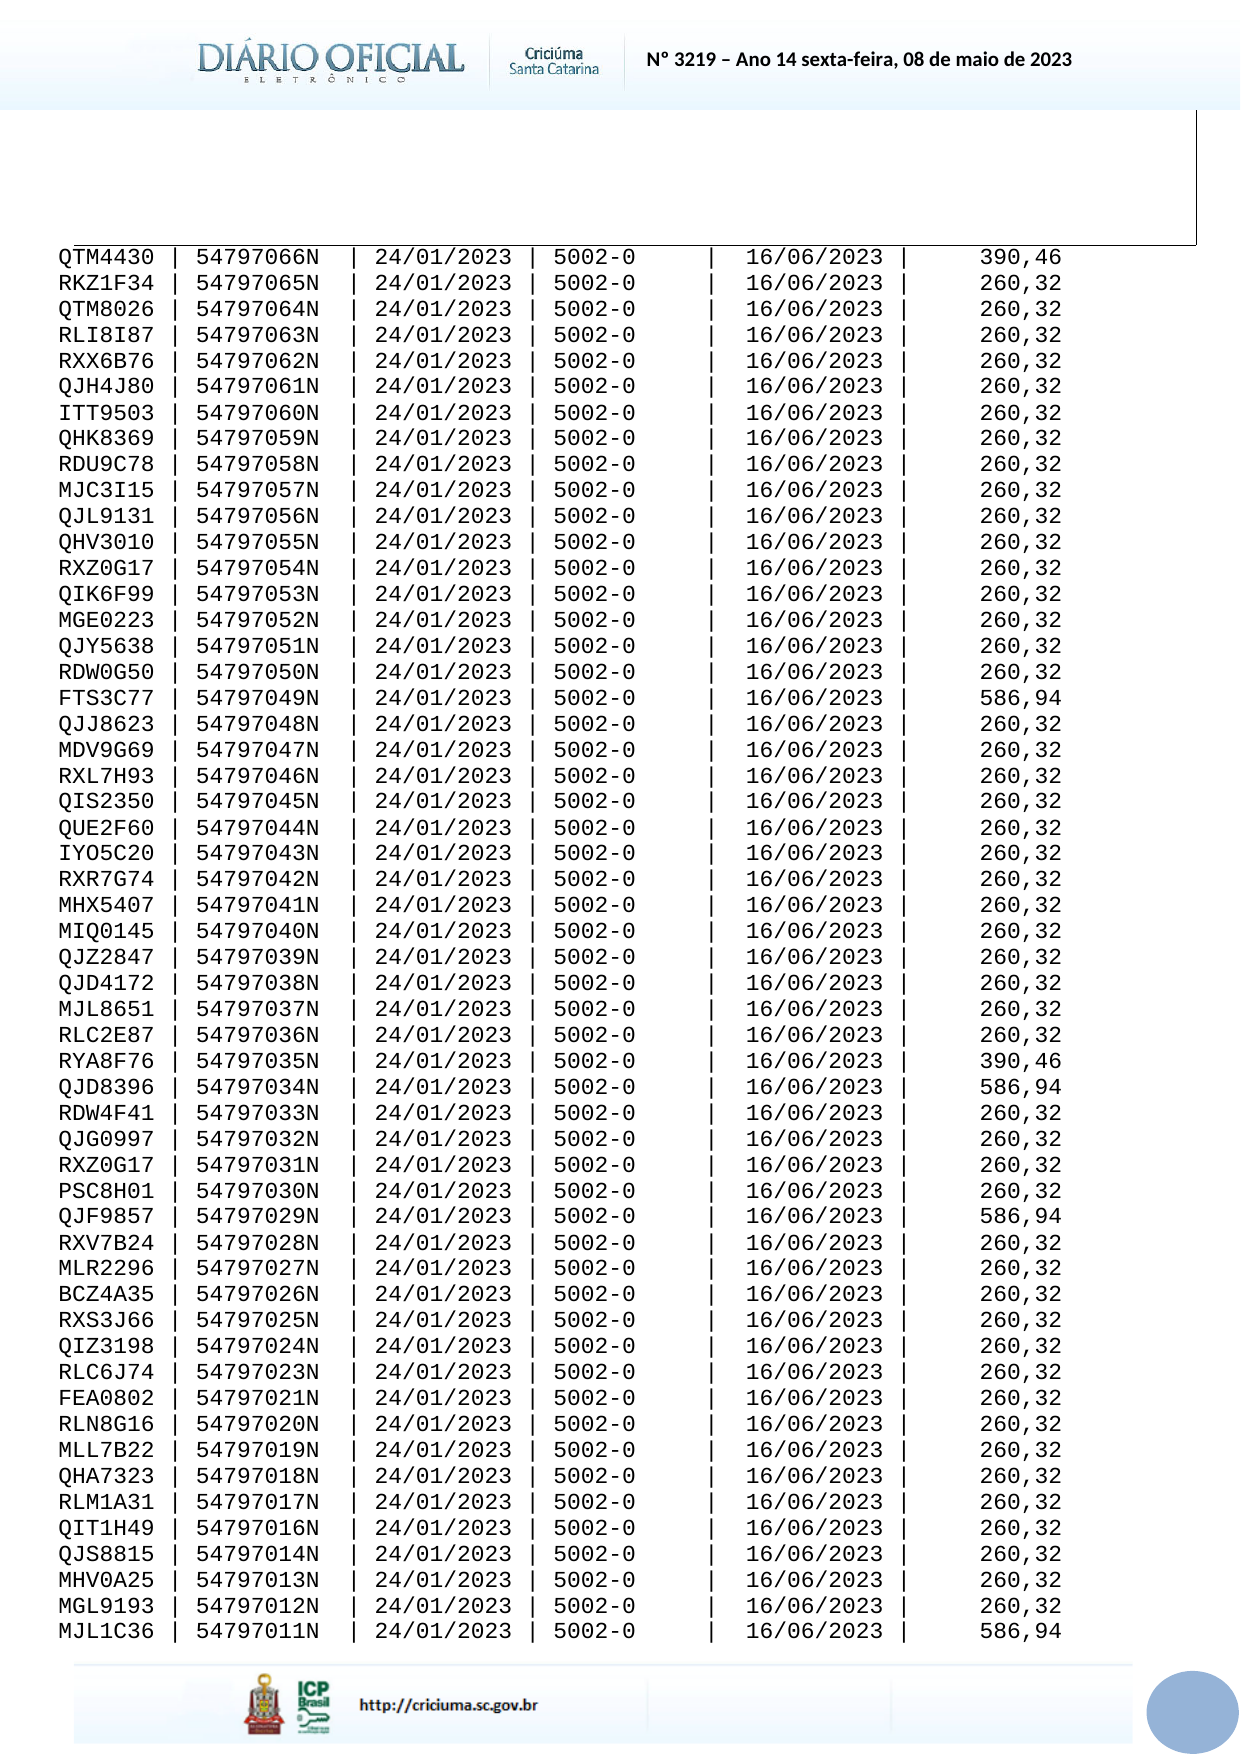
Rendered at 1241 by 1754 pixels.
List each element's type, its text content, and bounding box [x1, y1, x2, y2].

text RLC6J74 | 54797023N | 24/01/2023 | 5002-0 | 16/06/2023 | 260,32 [44, 1361, 1196, 1386]
text QJG0997 | 54797032N | 24/01/2023 | 5002-0 | 16/06/2023 | 260,32 [44, 1127, 1196, 1153]
text QJL9131 | 54797056N | 24/01/2023 | 5002-0 | 16/06/2023 | 260,32 [44, 504, 1196, 531]
text MLL7B22 | 54797019N | 24/01/2023 | 5002-0 | 16/06/2023 | 260,32 [44, 1438, 1196, 1464]
text QJF9857 | 54797029N | 24/01/2023 | 5002-0 | 16/06/2023 | 586,94 [44, 1205, 1196, 1231]
text RDU9C78 | 54797058N | 24/01/2023 | 5002-0 | 16/06/2023 | 260,32 [44, 453, 1196, 479]
text QIT1H49 | 54797016N | 24/01/2023 | 5002-0 | 16/06/2023 | 260,32 [44, 1516, 1196, 1542]
text MLR2296 | 54797027N | 24/01/2023 | 5002-0 | 16/06/2023 | 260,32 [44, 1257, 1196, 1283]
text MDV9G69 | 54797047N | 24/01/2023 | 5002-0 | 16/06/2023 | 260,32 [44, 738, 1196, 764]
text QJS8815 | 54797014N | 24/01/2023 | 5002-0 | 16/06/2023 | 260,32 [44, 1542, 1196, 1568]
text MJL8651 | 54797037N | 24/01/2023 | 5002-0 | 16/06/2023 | 260,32 [44, 997, 1196, 1023]
text RXR7G74 | 54797042N | 24/01/2023 | 5002-0 | 16/06/2023 | 260,32 [44, 868, 1196, 894]
text QHA7323 | 54797018N | 24/01/2023 | 5002-0 | 16/06/2023 | 260,32 [44, 1464, 1196, 1490]
text PSC8H01 | 54797030N | 24/01/2023 | 5002-0 | 16/06/2023 | 260,32 [44, 1179, 1196, 1205]
text FTS3C77 | 54797049N | 24/01/2023 | 5002-0 | 16/06/2023 | 586,94 [44, 686, 1196, 712]
text RXV7B24 | 54797028N | 24/01/2023 | 5002-0 | 16/06/2023 | 260,32 [44, 1231, 1196, 1257]
text QTM4430 | 54797066N | 24/01/2023 | 5002-0 | 16/06/2023 | 390,46 [44, 245, 1196, 271]
text BCZ4A35 | 54797026N | 24/01/2023 | 5002-0 | 16/06/2023 | 260,32 [44, 1283, 1196, 1309]
text RXZ0G17 | 54797031N | 24/01/2023 | 5002-0 | 16/06/2023 | 260,32 [44, 1153, 1196, 1179]
text FEA0802 | 54797021N | 24/01/2023 | 5002-0 | 16/06/2023 | 260,32 [44, 1386, 1196, 1412]
text QHK8369 | 54797059N | 24/01/2023 | 5002-0 | 16/06/2023 | 260,32 [44, 427, 1196, 453]
text RLN8G16 | 54797020N | 24/01/2023 | 5002-0 | 16/06/2023 | 260,32 [44, 1412, 1196, 1438]
text MHV0A25 | 54797013N | 24/01/2023 | 5002-0 | 16/06/2023 | 260,32 [44, 1568, 1196, 1594]
text QUE2F60 | 54797044N | 24/01/2023 | 5002-0 | 16/06/2023 | 260,32 [44, 816, 1196, 842]
text MIQ0145 | 54797040N | 24/01/2023 | 5002-0 | 16/06/2023 | 260,32 [44, 919, 1196, 946]
text QJY5638 | 54797051N | 24/01/2023 | 5002-0 | 16/06/2023 | 260,32 [44, 634, 1196, 660]
text RXX6B76 | 54797062N | 24/01/2023 | 5002-0 | 16/06/2023 | 260,32 [44, 349, 1196, 375]
text MGL9193 | 54797012N | 24/01/2023 | 5002-0 | 16/06/2023 | 260,32 [44, 1594, 1196, 1620]
text RXS3J66 | 54797025N | 24/01/2023 | 5002-0 | 16/06/2023 | 260,32 [44, 1309, 1196, 1334]
text RXZ0G17 | 54797054N | 24/01/2023 | 5002-0 | 16/06/2023 | 260,32 [44, 556, 1196, 582]
text QJZ2847 | 54797039N | 24/01/2023 | 5002-0 | 16/06/2023 | 260,32 [44, 946, 1196, 971]
text IYO5C20 | 54797043N | 24/01/2023 | 5002-0 | 16/06/2023 | 260,32 [44, 842, 1196, 868]
text QJD4172 | 54797038N | 24/01/2023 | 5002-0 | 16/06/2023 | 260,32 [44, 971, 1196, 997]
text RKZ1F34 | 54797065N | 24/01/2023 | 5002-0 | 16/06/2023 | 260,32 [44, 271, 1196, 297]
text QJD8396 | 54797034N | 24/01/2023 | 5002-0 | 16/06/2023 | 586,94 [44, 1075, 1196, 1101]
text MGE0223 | 54797052N | 24/01/2023 | 5002-0 | 16/06/2023 | 260,32 [44, 608, 1196, 634]
text RDW0G50 | 54797050N | 24/01/2023 | 5002-0 | 16/06/2023 | 260,32 [44, 660, 1196, 686]
text ITT9503 | 54797060N | 24/01/2023 | 5002-0 | 16/06/2023 | 260,32 [44, 401, 1196, 427]
text RLM1A31 | 54797017N | 24/01/2023 | 5002-0 | 16/06/2023 | 260,32 [44, 1490, 1196, 1516]
text MHX5407 | 54797041N | 24/01/2023 | 5002-0 | 16/06/2023 | 260,32 [44, 894, 1196, 919]
text QIS2350 | 54797045N | 24/01/2023 | 5002-0 | 16/06/2023 | 260,32 [44, 790, 1196, 816]
text QTM8026 | 54797064N | 24/01/2023 | 5002-0 | 16/06/2023 | 260,32 [44, 297, 1196, 323]
text MJC3I15 | 54797057N | 24/01/2023 | 5002-0 | 16/06/2023 | 260,32 [44, 479, 1196, 504]
text RLI8I87 | 54797063N | 24/01/2023 | 5002-0 | 16/06/2023 | 260,32 [44, 323, 1196, 349]
text RYA8F76 | 54797035N | 24/01/2023 | 5002-0 | 16/06/2023 | 390,46 [44, 1049, 1196, 1075]
text QJH4J80 | 54797061N | 24/01/2023 | 5002-0 | 16/06/2023 | 260,32 [44, 375, 1196, 401]
text RLC2E87 | 54797036N | 24/01/2023 | 5002-0 | 16/06/2023 | 260,32 [44, 1023, 1196, 1049]
text RXL7H93 | 54797046N | 24/01/2023 | 5002-0 | 16/06/2023 | 260,32 [44, 764, 1196, 790]
text RDW4F41 | 54797033N | 24/01/2023 | 5002-0 | 16/06/2023 | 260,32 [44, 1101, 1196, 1127]
text QJJ8623 | 54797048N | 24/01/2023 | 5002-0 | 16/06/2023 | 260,32 [44, 712, 1196, 738]
text MJL1C36 | 54797011N | 24/01/2023 | 5002-0 | 16/06/2023 | 586,94 [44, 1620, 1196, 1646]
text QIK6F99 | 54797053N | 24/01/2023 | 5002-0 | 16/06/2023 | 260,32 [44, 582, 1196, 608]
text QHV3010 | 54797055N | 24/01/2023 | 5002-0 | 16/06/2023 | 260,32 [44, 531, 1196, 556]
text QIZ3198 | 54797024N | 24/01/2023 | 5002-0 | 16/06/2023 | 260,32 [44, 1334, 1196, 1361]
